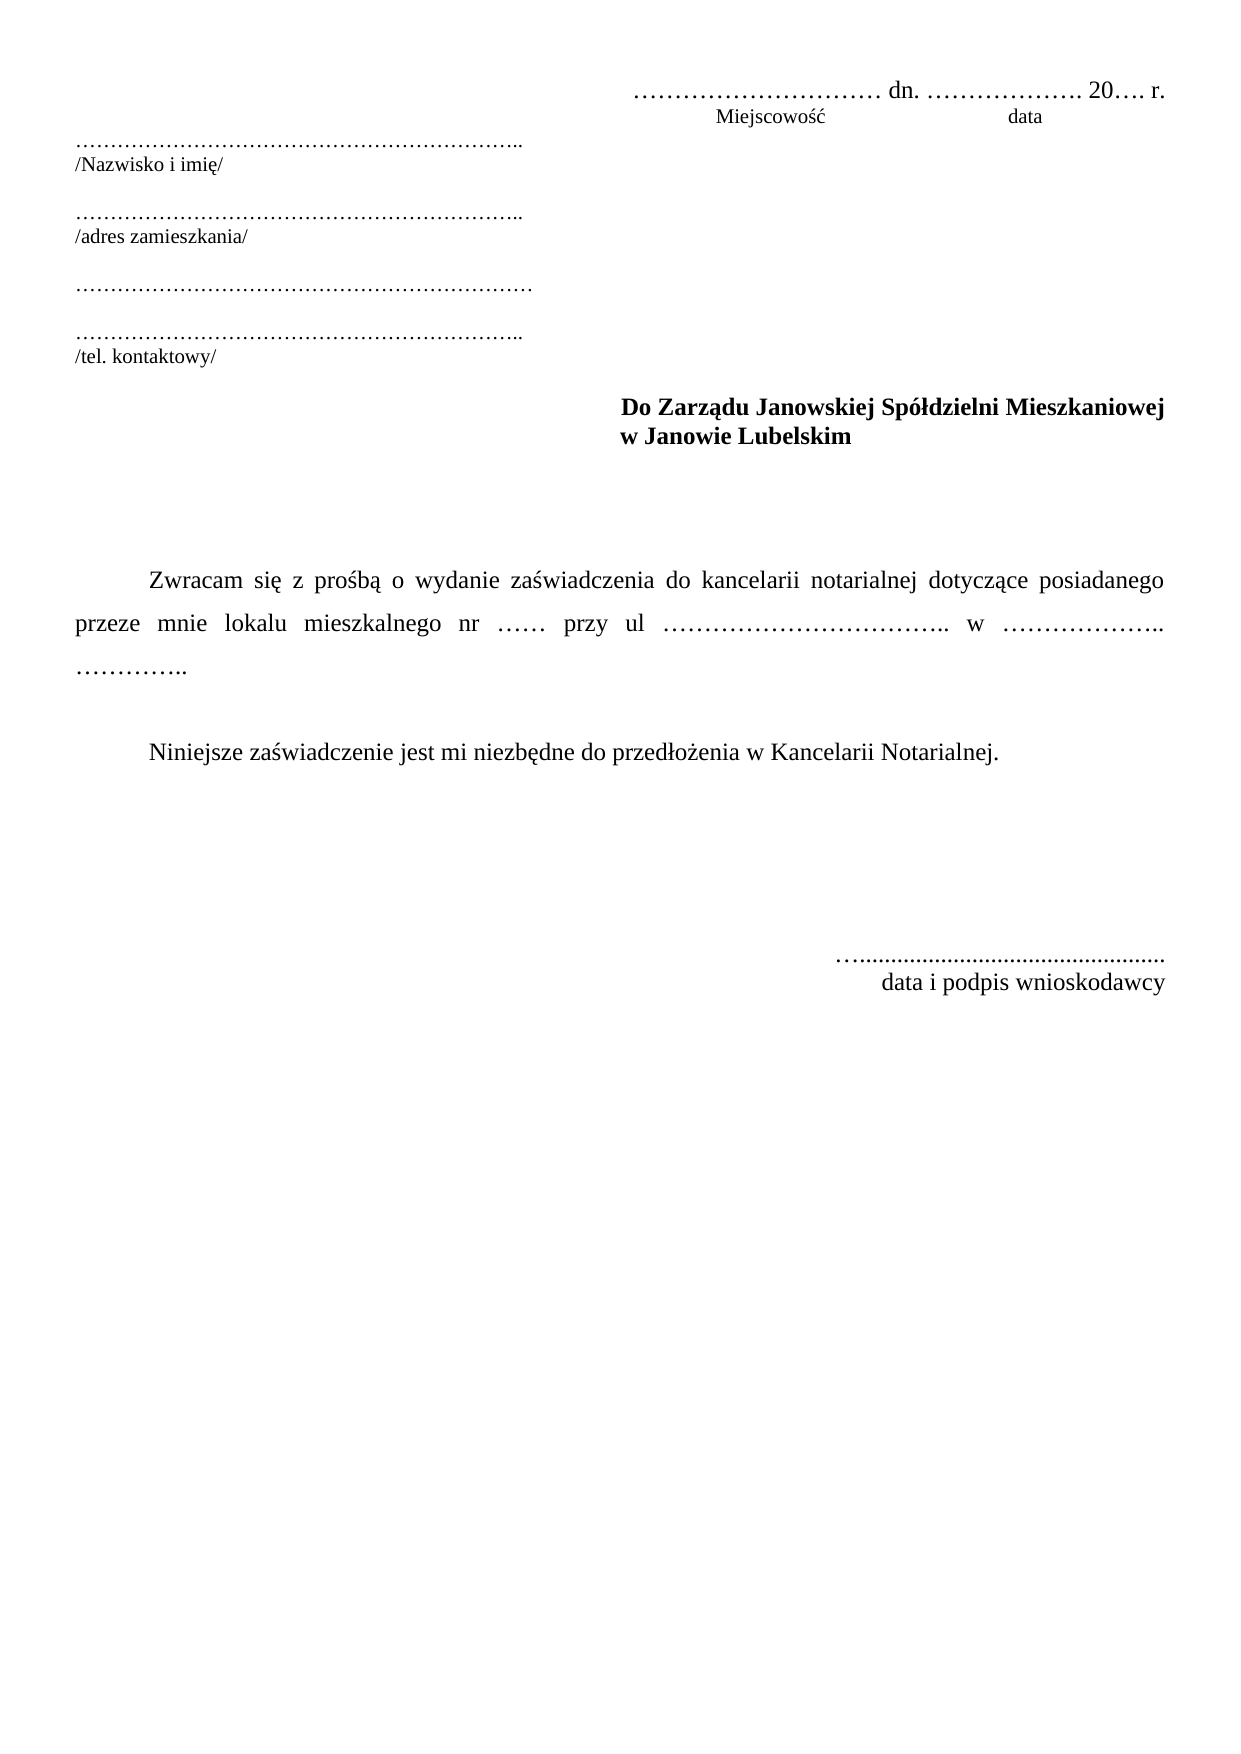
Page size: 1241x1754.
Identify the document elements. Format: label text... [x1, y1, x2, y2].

text ……………………………………………………….. /Nazwisko i imię/ [75, 128, 1165, 176]
text Niniejsze zaświadczenie jest mi niezbędne do przedłożenia w Kancelarii Notarialnej. [75, 737, 1165, 766]
text w Janowie Lubelskim [75, 421, 1165, 450]
text data i podpis wnioskodawcy [75, 967, 1165, 996]
text ……………………………………………………….. /adres zamieszkania/ [75, 200, 1165, 248]
text Zwracam się z prośbą o wydanie zaświadczenia do kancelarii notarialnej dotyczące posiadanego przeze mnie lokalu mieszkalnego nr …… przy ul …………………………….. w ………………..………….. [75, 565, 1165, 680]
text Miejscowość data [75, 104, 1165, 128]
text ………………………… dn. ………………. 20…. r. [75, 75, 1165, 104]
text Do Zarządu Janowskiej Spółdzielni Mieszkaniowej [75, 392, 1165, 421]
text ……………………………………………………….. /tel. kontaktowy/ [75, 320, 1165, 368]
text …................................................. [75, 939, 1165, 967]
text ………………………………………………………… [75, 272, 1165, 296]
